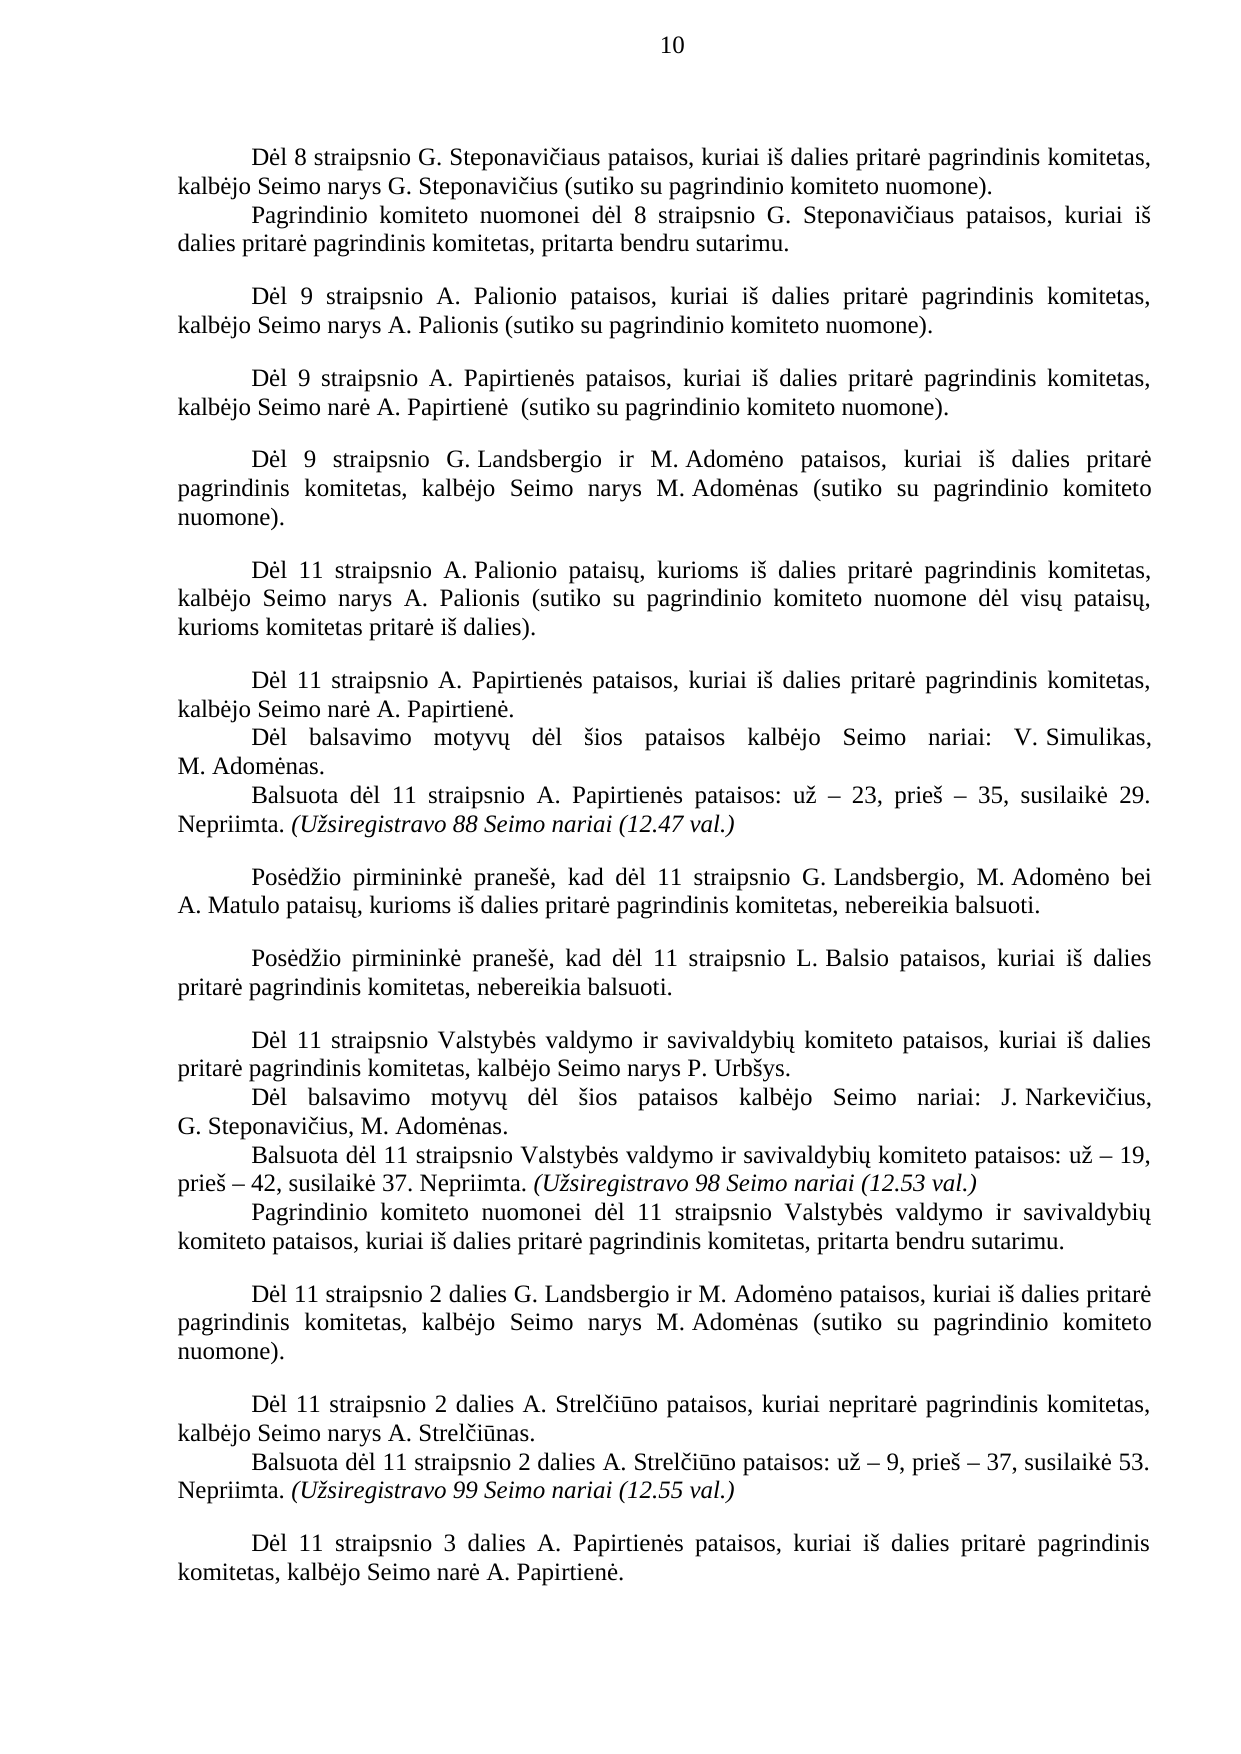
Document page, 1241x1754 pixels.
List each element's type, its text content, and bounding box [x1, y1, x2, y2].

text Balsuota dėl 11 straipsnio Valstybės valdymo ir savivaldybių komiteto pataisos: už – 19, prieš – 42, susilaikė 37. Nepriimta. (Užsiregistravo 98 Seimo nariai (12.53 val.) [177, 1140, 1152, 1197]
text Dėl 11 straipsnio 2 dalies G. Landsbergio ir M. Adomėno pataisos, kuriai iš dalies pritarė pagrindinis komitetas, kalbėjo Seimo narys M. Adomėnas (sutiko su pagrindinio komiteto nuomone). [177, 1279, 1152, 1365]
text Posėdžio pirmininkė pranešė, kad dėl 11 straipsnio G. Landsbergio, M. Adomėno bei A. Matulo pataisų, kurioms iš dalies pritarė pagrindinis komitetas, nebereikia balsuoti. [177, 862, 1152, 919]
text Dėl 9 straipsnio A. Palionio pataisos, kuriai iš dalies pritarė pagrindinis komitetas, kalbėjo Seimo narys A. Palionis (sutiko su pagrindinio komiteto nuomone). [177, 281, 1152, 339]
text Dėl 11 straipsnio Valstybės valdymo ir savivaldybių komiteto pataisos, kuriai iš dalies pritarė pagrindinis komitetas, kalbėjo Seimo narys P. Urbšys. [177, 1025, 1152, 1082]
text Dėl 11 straipsnio A. Papirtienės pataisos, kuriai iš dalies pritarė pagrindinis komitetas, kalbėjo Seimo narė A. Papirtienė. [177, 665, 1152, 722]
text Dėl 11 straipsnio 3 dalies A. Papirtienės pataisos, kuriai iš dalies pritarė pagrindinis komitetas, kalbėjo Seimo narė A. Papirtienė. [177, 1528, 1152, 1586]
text Dėl 11 straipsnio 2 dalies A. Strelčiūno pataisos, kuriai nepritarė pagrindinis komitetas, kalbėjo Seimo narys A. Strelčiūnas. [177, 1389, 1152, 1447]
text Posėdžio pirmininkė pranešė, kad dėl 11 straipsnio L. Balsio pataisos, kuriai iš dalies pritarė pagrindinis komitetas, nebereikia balsuoti. [177, 943, 1152, 1001]
text Balsuota dėl 11 straipsnio A. Papirtienės pataisos: už – 23, prieš – 35, susilaikė 29. Nepriimta. (Užsiregistravo 88 Seimo nariai (12.47 val.) [177, 780, 1152, 837]
text Dėl 9 straipsnio A. Papirtienės pataisos, kuriai iš dalies pritarė pagrindinis komitetas, kalbėjo Seimo narė A. Papirtienė (sutiko su pagrindinio komiteto nuomone). [177, 363, 1152, 420]
text Pagrindinio komiteto nuomonei dėl 11 straipsnio Valstybės valdymo ir savivaldybių komiteto pataisos, kuriai iš dalies pritarė pagrindinis komitetas, pritarta bendru sutarimu. [177, 1197, 1152, 1255]
text Dėl balsavimo motyvų dėl šios pataisos kalbėjo Seimo nariai: J. Narkevičius, G. Steponavičius, M. Adomėnas. [177, 1082, 1152, 1140]
text Balsuota dėl 11 straipsnio 2 dalies A. Strelčiūno pataisos: už – 9, prieš – 37, susilaikė 53. Nepriimta. (Užsiregistravo 99 Seimo nariai (12.55 val.) [177, 1447, 1152, 1504]
text Dėl 9 straipsnio G. Landsbergio ir M. Adomėno pataisos, kuriai iš dalies pritarė pagrindinis komitetas, kalbėjo Seimo narys M. Adomėnas (sutiko su pagrindinio komiteto nuomone). [177, 444, 1152, 531]
text Dėl balsavimo motyvų dėl šios pataisos kalbėjo Seimo nariai: V. Simulikas, M. Adomėnas. [177, 722, 1152, 780]
text Dėl 11 straipsnio A. Palionio pataisų, kurioms iš dalies pritarė pagrindinis komitetas, kalbėjo Seimo narys A. Palionis (sutiko su pagrindinio komiteto nuomone dėl visų pataisų, kurioms komitetas pritarė iš dalies). [177, 555, 1152, 641]
text Pagrindinio komiteto nuomonei dėl 8 straipsnio G. Steponavičiaus pataisos, kuriai iš dalies pritarė pagrindinis komitetas, pritarta bendru sutarimu. [177, 200, 1152, 257]
text Dėl 8 straipsnio G. Steponavičiaus pataisos, kuriai iš dalies pritarė pagrindinis komitetas, kalbėjo Seimo narys G. Steponavičius (sutiko su pagrindinio komiteto nuomone). [177, 142, 1152, 200]
